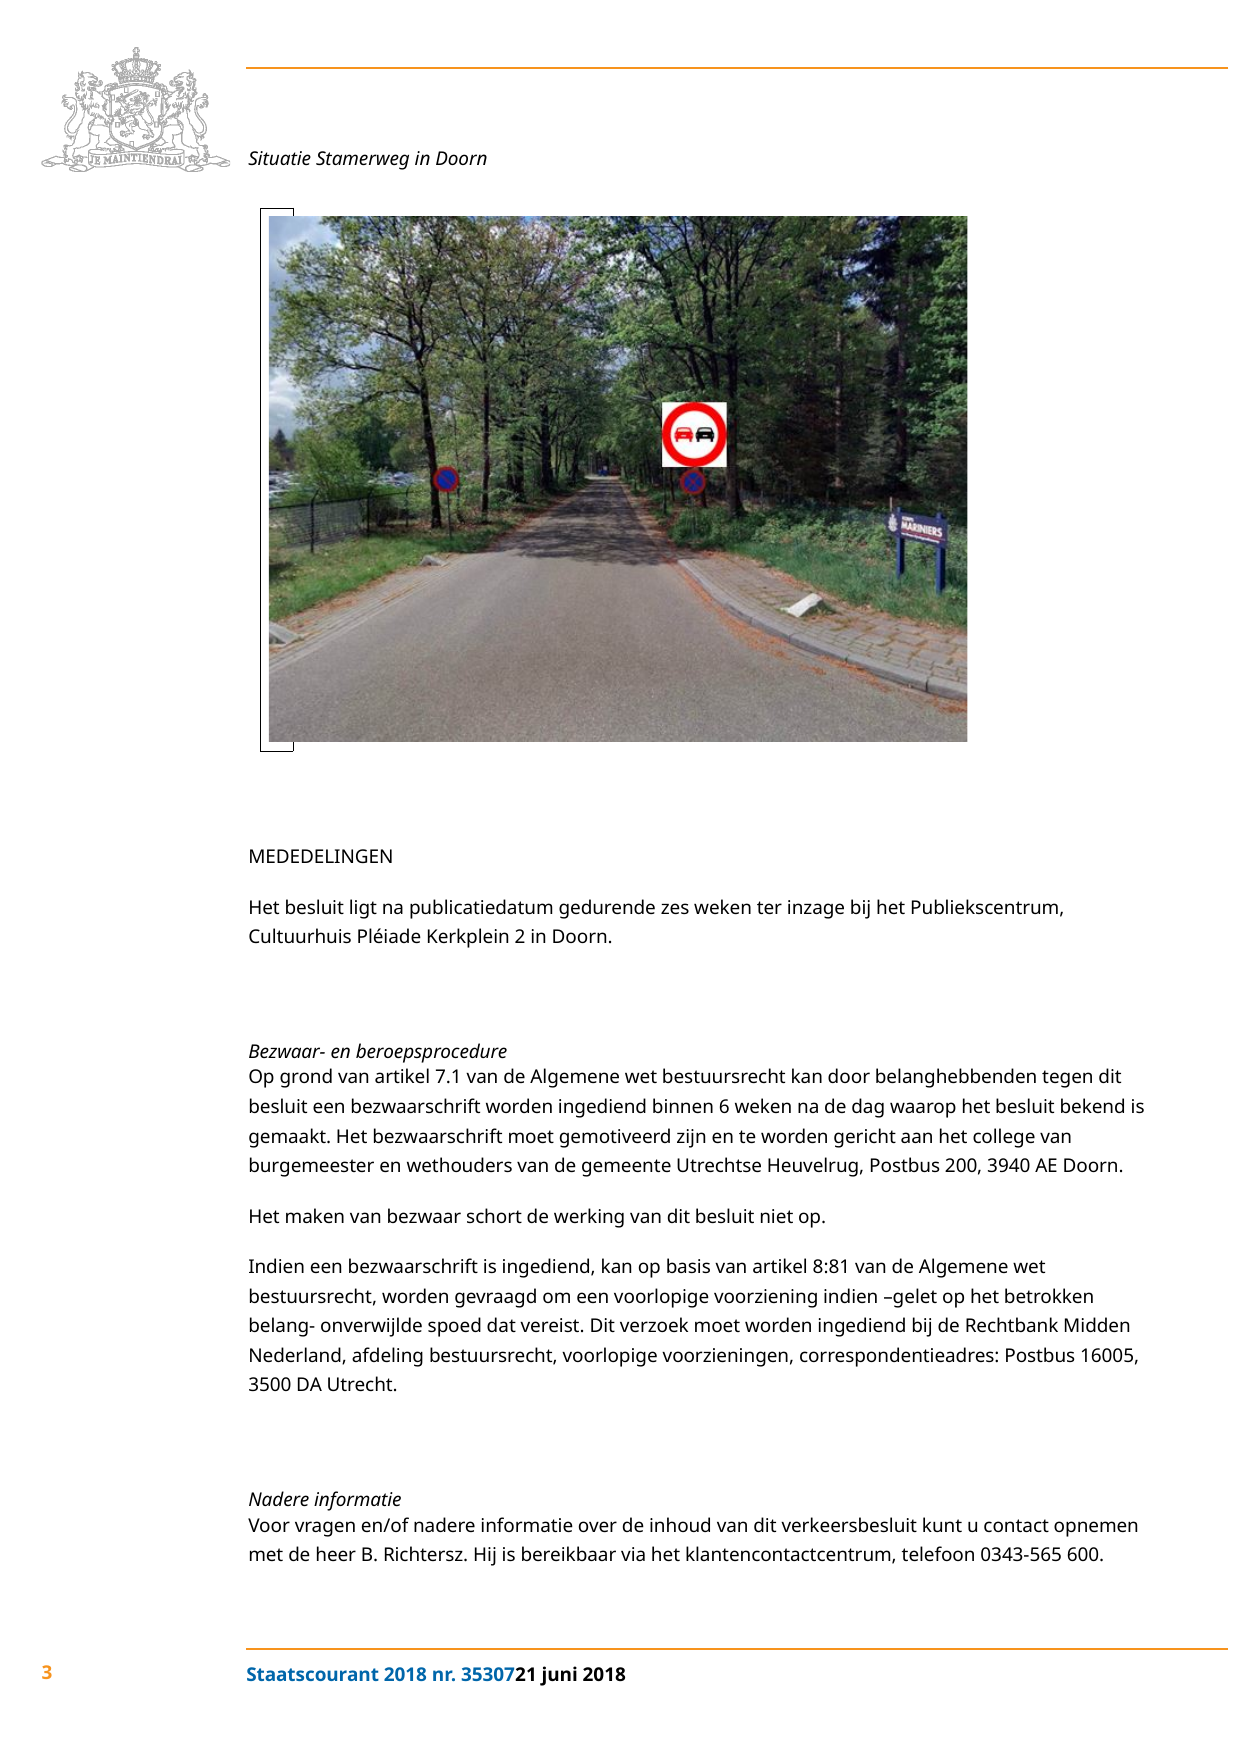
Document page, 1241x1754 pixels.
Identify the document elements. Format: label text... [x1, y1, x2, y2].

text Nadere informatie [248, 1486, 1152, 1512]
text Bezwaar- en beroepsprocedure [248, 1038, 1152, 1064]
text Voor vragen en/of nadere informatie over de inhoud van dit verkeersbesluit kunt u contact opnemen met de heer B. Richtersz. Hij is bereikbaar via het klantencontactcentrum, telefoon 0343-565 600. [248, 1512, 1152, 1567]
text Indien een bezwaarschrift is ingediend, kan op basis van artikel 8:81 van de Algemene wet bestuursrecht, worden gevraagd om een voorlopige voorziening indien –gelet op het betrokken belang- onverwijlde spoed dat vereist. Dit verzoek moet worden ingediend bij de Rechtbank Midden Nederland, afdeling bestuursrecht, voorlopige voorzieningen, correspondentieadres: Postbus 16005, 3500 DA Utrecht. [248, 1253, 1152, 1397]
text Het besluit ligt na publicatiedatum gedurende zes weken ter inzage bij het Publiekscentrum, Cultuurhuis Pléiade Kerkplein 2 in Doorn. [248, 894, 1152, 949]
picture [268, 216, 968, 742]
text Op grond van artikel 7.1 van de Algemene wet bestuursrecht kan door belanghebbenden tegen dit besluit een bezwaarschrift worden ingediend binnen 6 weken na de dag waarop het besluit bekend is gemaakt. Het bezwaarschrift moet gemotiveerd zijn en te worden gericht aan het college van burgemeester en wethouders van de gemeente Utrechtse Heuvelrug, Postbus 200, 3940 AE Doorn. [248, 1064, 1152, 1178]
text Situatie Stamerweg in Doorn [248, 145, 1152, 171]
text Het maken van bezwaar schort de werking van dit besluit niet op. [248, 1203, 1152, 1229]
picture [41, 47, 231, 172]
text MEDEDELINGEN [248, 844, 1152, 869]
